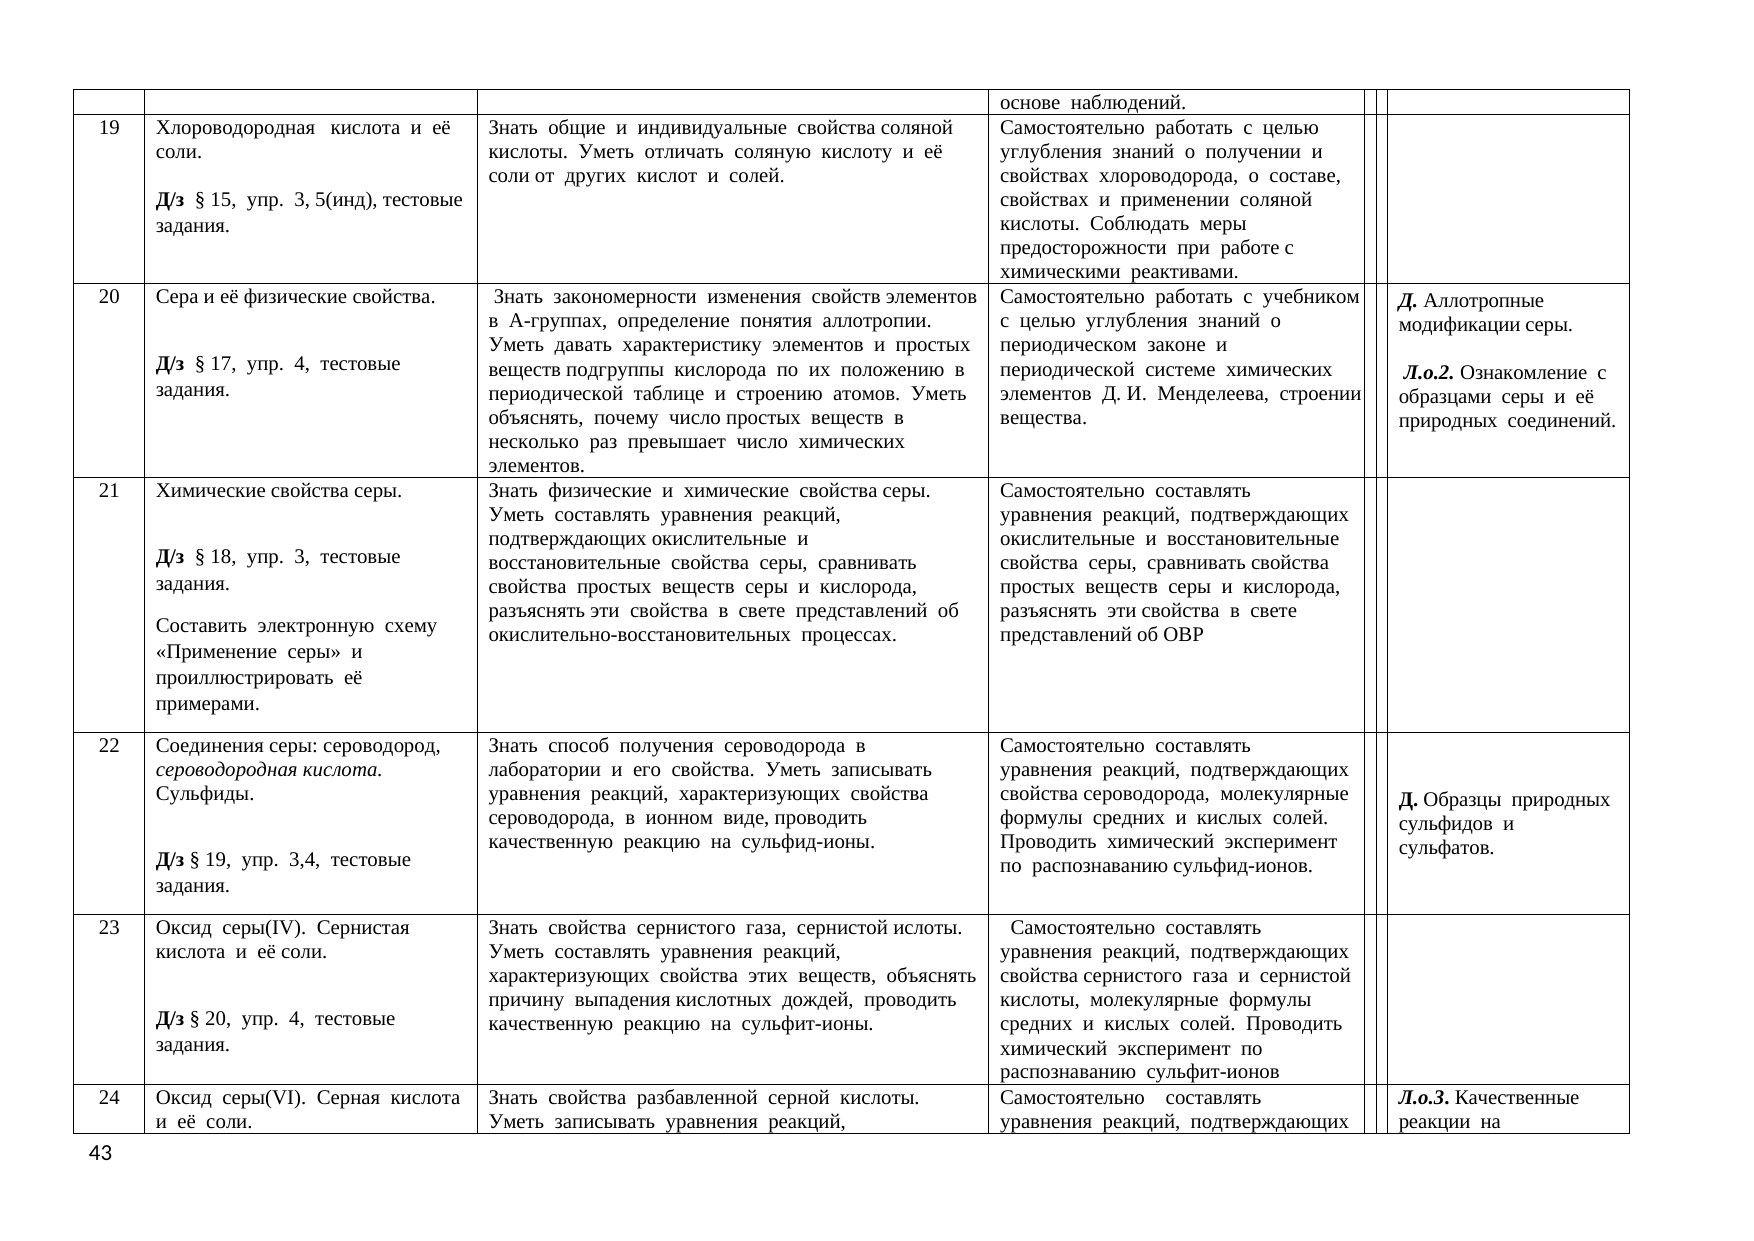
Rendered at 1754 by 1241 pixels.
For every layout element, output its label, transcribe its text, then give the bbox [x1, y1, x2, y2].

table_cell [1365, 478, 1376, 732]
table_cell Л.о.3. Качественные реакции на [1388, 1085, 1629, 1133]
table_cell [1365, 115, 1376, 283]
table_cell [478, 90, 988, 114]
table_cell Самостоятельно работать с учебником с целью углубления знаний о периодическом законе и периодической системе химических элементов Д. И. Менделеева, строении вещества. [989, 284, 1364, 477]
table_cell Знать свойства разбавленной серной кислоты. Уметь записывать уравнения реакций, [478, 1085, 988, 1133]
table_cell [1377, 478, 1387, 732]
table_cell Самостоятельно составлять уравнения реакций, подтверждающих [989, 1085, 1364, 1133]
table_cell Самостоятельно составлять уравнения реакций, подтверждающих свойства сернистого газа и сернистой кислоты, молекулярные формулы средних и кислых солей. Проводить химический эксперимент по распознаванию сульфит-ионов [989, 915, 1364, 1083]
table_cell Хлороводородная кислота и её соли. Д/з § 15, упр. 3, 5(инд), тестовые задания. [145, 115, 477, 283]
table_cell [1377, 1085, 1387, 1133]
table_cell [1365, 284, 1376, 477]
table_cell Оксид серы(VI). Серная кислота и её соли. [145, 1085, 477, 1133]
table_cell [1365, 1085, 1376, 1133]
table_cell [1388, 478, 1629, 732]
table_cell Знать способ получения сероводорода в лаборатории и его свойства. Уметь записывать уравнения реакций, характеризующих свойства сероводорода, в ионном виде, проводить качественную реакцию на сульфид-ионы. [478, 733, 988, 914]
table_cell Соединения серы: сероводород, сероводородная кислота. Сульфиды. Д/з § 19, упр. 3,4, тестовые задания. [145, 733, 477, 914]
table_cell [1388, 90, 1629, 114]
table_cell [1377, 733, 1387, 914]
table_cell Химические свойства серы. Д/з § 18, упр. 3, тестовые задания. Составить электронную схему «Применение серы» и проиллюстрировать её примерами. [145, 478, 477, 732]
table_cell Знать свойства сернистого газа, сернистой ислоты. Уметь составлять уравнения реакций, характеризующих свойства этих веществ, объяснять причину выпадения кислотных дождей, проводить качественную реакцию на сульфит-ионы. [478, 915, 988, 1083]
table_cell [1377, 90, 1387, 114]
table_cell 22 [74, 733, 144, 914]
table_cell [1388, 915, 1629, 1083]
table_cell основе наблюдений. [989, 90, 1364, 114]
table_cell [1365, 733, 1376, 914]
table_cell Д. Аллотропные модификации серы. Л.о.2. Ознакомление с образцами серы и её природных соединений. [1388, 284, 1629, 477]
table_cell Самостоятельно составлять уравнения реакций, подтверждающих свойства сероводорода, молекулярные формулы средних и кислых солей. Проводить химический эксперимент по распознаванию сульфид-ионов. [989, 733, 1364, 914]
table_cell [74, 90, 144, 114]
table_cell Д. Образцы природных сульфидов и сульфатов. [1388, 733, 1629, 914]
table_cell Знать общие и индивидуальные свойства соляной кислоты. Уметь отличать соляную кислоту и её соли от других кислот и солей. [478, 115, 988, 283]
table_cell Оксид серы(IV). Сернистая кислота и её соли. Д/з § 20, упр. 4, тестовые задания. [145, 915, 477, 1083]
table_cell Сера и её физические свойства. Д/з § 17, упр. 4, тестовые задания. [145, 284, 477, 477]
table_cell 19 [74, 115, 144, 283]
table_cell Знать физические и химические свойства серы. Уметь составлять уравнения реакций, подтверждающих окислительные и восстановительные свойства серы, сравнивать свойства простых веществ серы и кислорода, разъяснять эти свойства в свете представлений об окислительно-восстановительных процессах. [478, 478, 988, 732]
table_cell [1365, 90, 1376, 114]
table_cell [145, 90, 477, 114]
table_cell [1377, 115, 1387, 283]
table_cell 24 [74, 1085, 144, 1133]
table_cell [1365, 915, 1376, 1083]
table_cell 20 [74, 284, 144, 477]
table_cell Самостоятельно составлять уравнения реакций, подтверждающих окислительные и восстановительные свойства серы, сравнивать свойства простых веществ серы и кислорода, разъяснять эти свойства в свете представлений об ОВР [989, 478, 1364, 732]
table_cell Самостоятельно работать с целью углубления знаний о получении и свойствах хлороводорода, о составе, свойствах и применении соляной кислоты. Соблюдать меры предосторожности при работе с химическими реактивами. [989, 115, 1364, 283]
table_cell Знать закономерности изменения свойств элементов в А-группах, определение понятия аллотропии. Уметь давать характеристику элементов и простых веществ подгруппы кислорода по их положению в периодической таблице и строению атомов. Уметь объяснять, почему число простых веществ в несколько раз превышает число химических элементов. [478, 284, 988, 477]
table_cell 21 [74, 478, 144, 732]
table_cell [1377, 915, 1387, 1083]
table_cell 23 [74, 915, 144, 1083]
table_cell [1388, 115, 1629, 283]
table_cell [1377, 284, 1387, 477]
